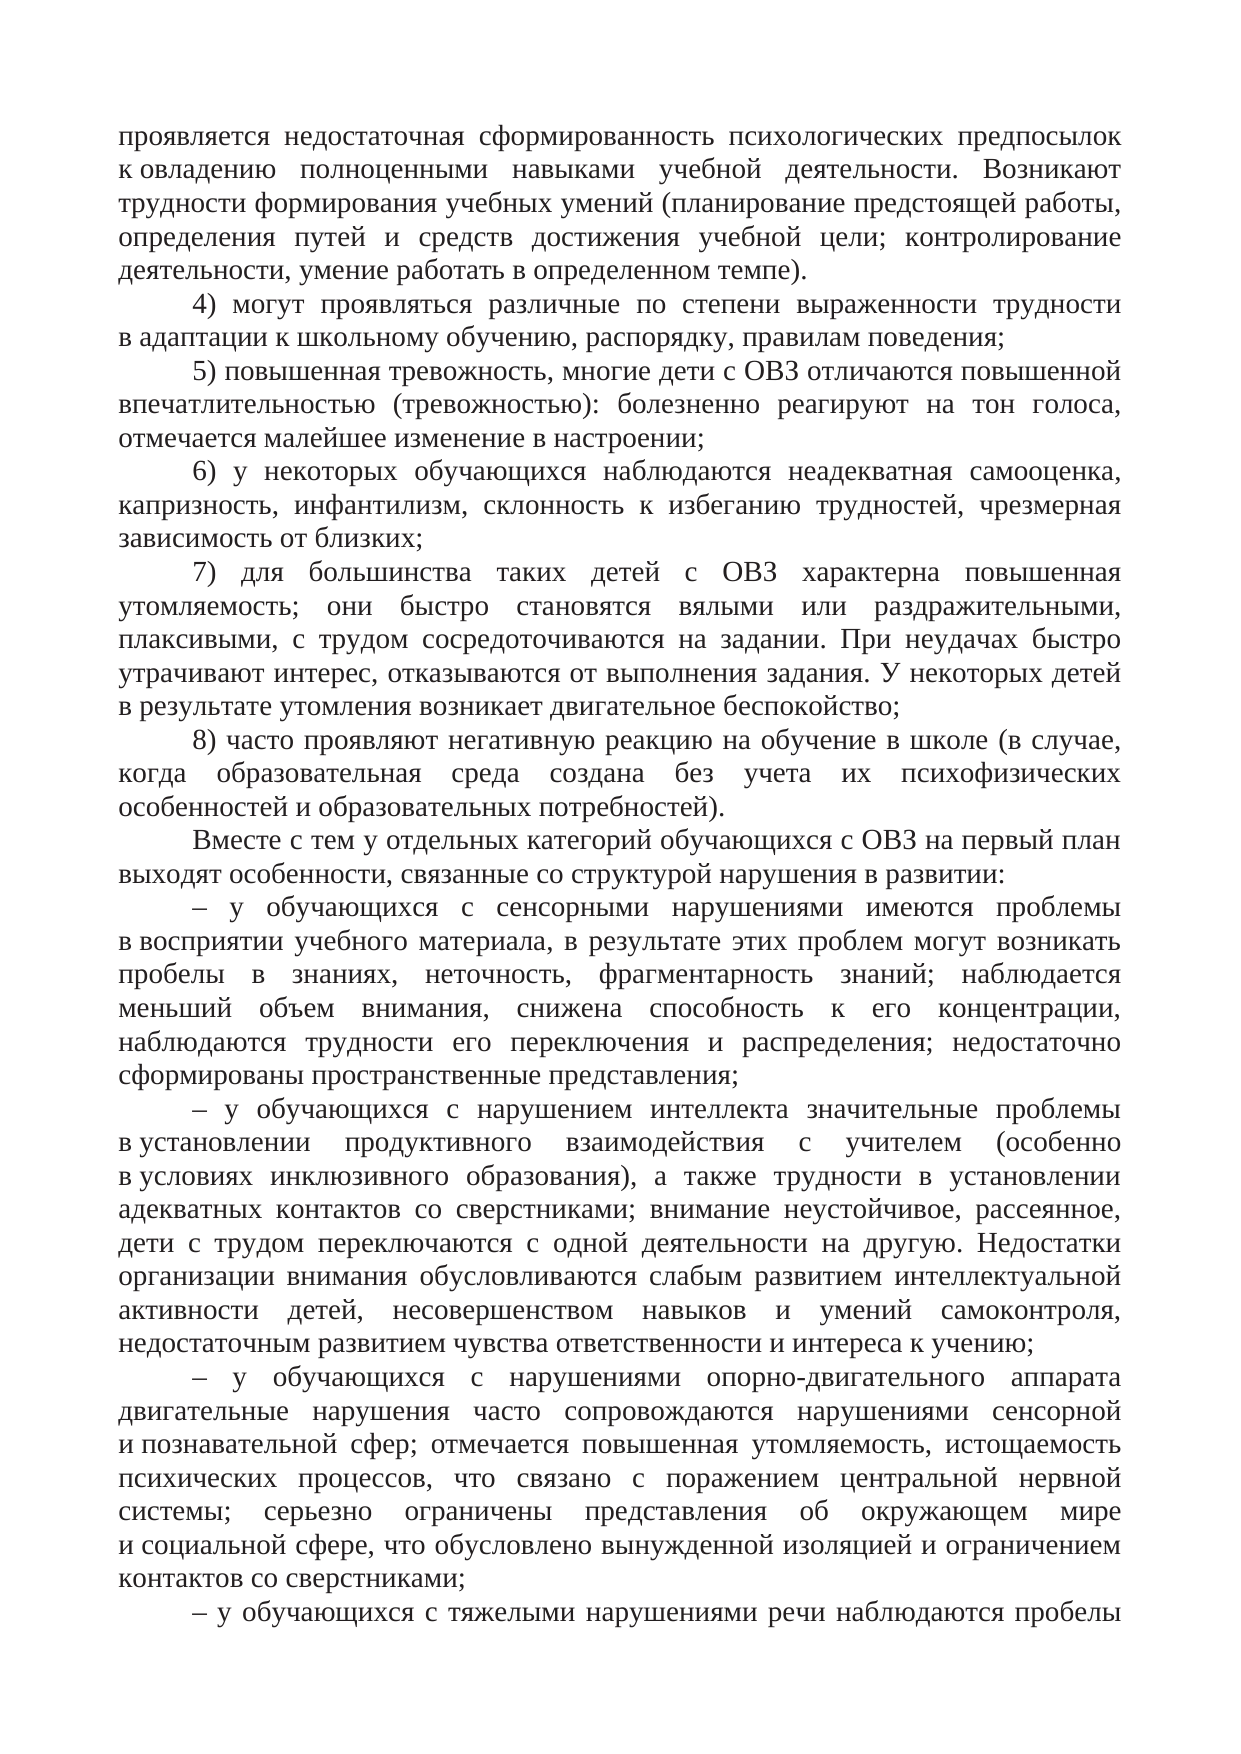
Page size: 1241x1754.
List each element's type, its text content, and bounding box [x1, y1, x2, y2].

list – у обучающихся с сенсорными нарушениями имеются проблемы в восприятии учебного материала, в результате этих проблем могут возникать пробелы в знаниях, неточность, фрагментарность знаний; наблюдается меньший объем внимания, снижена способность к его концентрации, наблюдаются трудности его переключения и распределения; недостаточно сформированы пространственные представления; [118, 889, 1122, 1091]
list Вместе с тем у отдельных категорий обучающихся с ОВЗ на первый план выходят особенности, связанные со структурой нарушения в развитии: [118, 822, 1122, 889]
list 7) для большинства таких детей с ОВЗ характерна повышенная утомляемость; они быстро становятся вялыми или раздражительными, плаксивыми, с трудом сосредоточиваются на задании. При неудачах быстро утрачивают интерес, отказываются от выполнения задания. У некоторых детей в результате утомления возникает двигательное беспокойство; [118, 554, 1122, 722]
list 8) часто проявляют негативную реакцию на обучение в школе (в случае, когда образовательная среда создана без учета их психофизических особенностей и образовательных потребностей). [118, 722, 1122, 822]
list проявляется недостаточная сформированность психологических предпосылок к овладению полноценными навыками учебной деятельности. Возникают трудности формирования учебных умений (планирование предстоящей работы, определения путей и средств достижения учебной цели; контролирование деятельности, умение работать в определенном темпе). [118, 118, 1122, 286]
list 5) повышенная тревожность, многие дети с ОВЗ отличаются повышенной впечатлительностью (тревожностью): болезненно реагируют на тон голоса, отмечается малейшее изменение в настроении; [118, 353, 1122, 453]
list 6) у некоторых обучающихся наблюдаются неадекватная самооценка, капризность, инфантилизм, склонность к избеганию трудностей, чрезмерная зависимость от близких; [118, 453, 1122, 554]
list – у обучающихся с нарушением интеллекта значительные проблемы в установлении продуктивного взаимодействия с учителем (особенно в условиях инклюзивного образования), а также трудности в установлении адекватных контактов со сверстниками; внимание неустойчивое, рассеянное, дети с трудом переключаются с одной деятельности на другую. Недостатки организации внимания обусловливаются слабым развитием интеллектуальной активности детей, несовершенством навыков и умений самоконтроля, недостаточным развитием чувства ответственности и интереса к учению; [118, 1091, 1122, 1359]
list – у обучающихся с нарушениями опорно-двигательного аппарата двигательные нарушения часто сопровождаются нарушениями сенсорной и познавательной сфер; отмечается повышенная утомляемость, истощаемость психических процессов, что связано с поражением центральной нервной системы; серьезно ограничены представления об окружающем мире и социальной сфере, что обусловлено вынужденной изоляцией и ограничением контактов со сверстниками; [118, 1359, 1122, 1594]
list – у обучающихся с тяжелыми нарушениями речи наблюдаются пробелы [118, 1594, 1122, 1627]
list 4) могут проявляться различные по степени выраженности трудности в адаптации к школьному обучению, распорядку, правилам поведения; [118, 286, 1122, 353]
